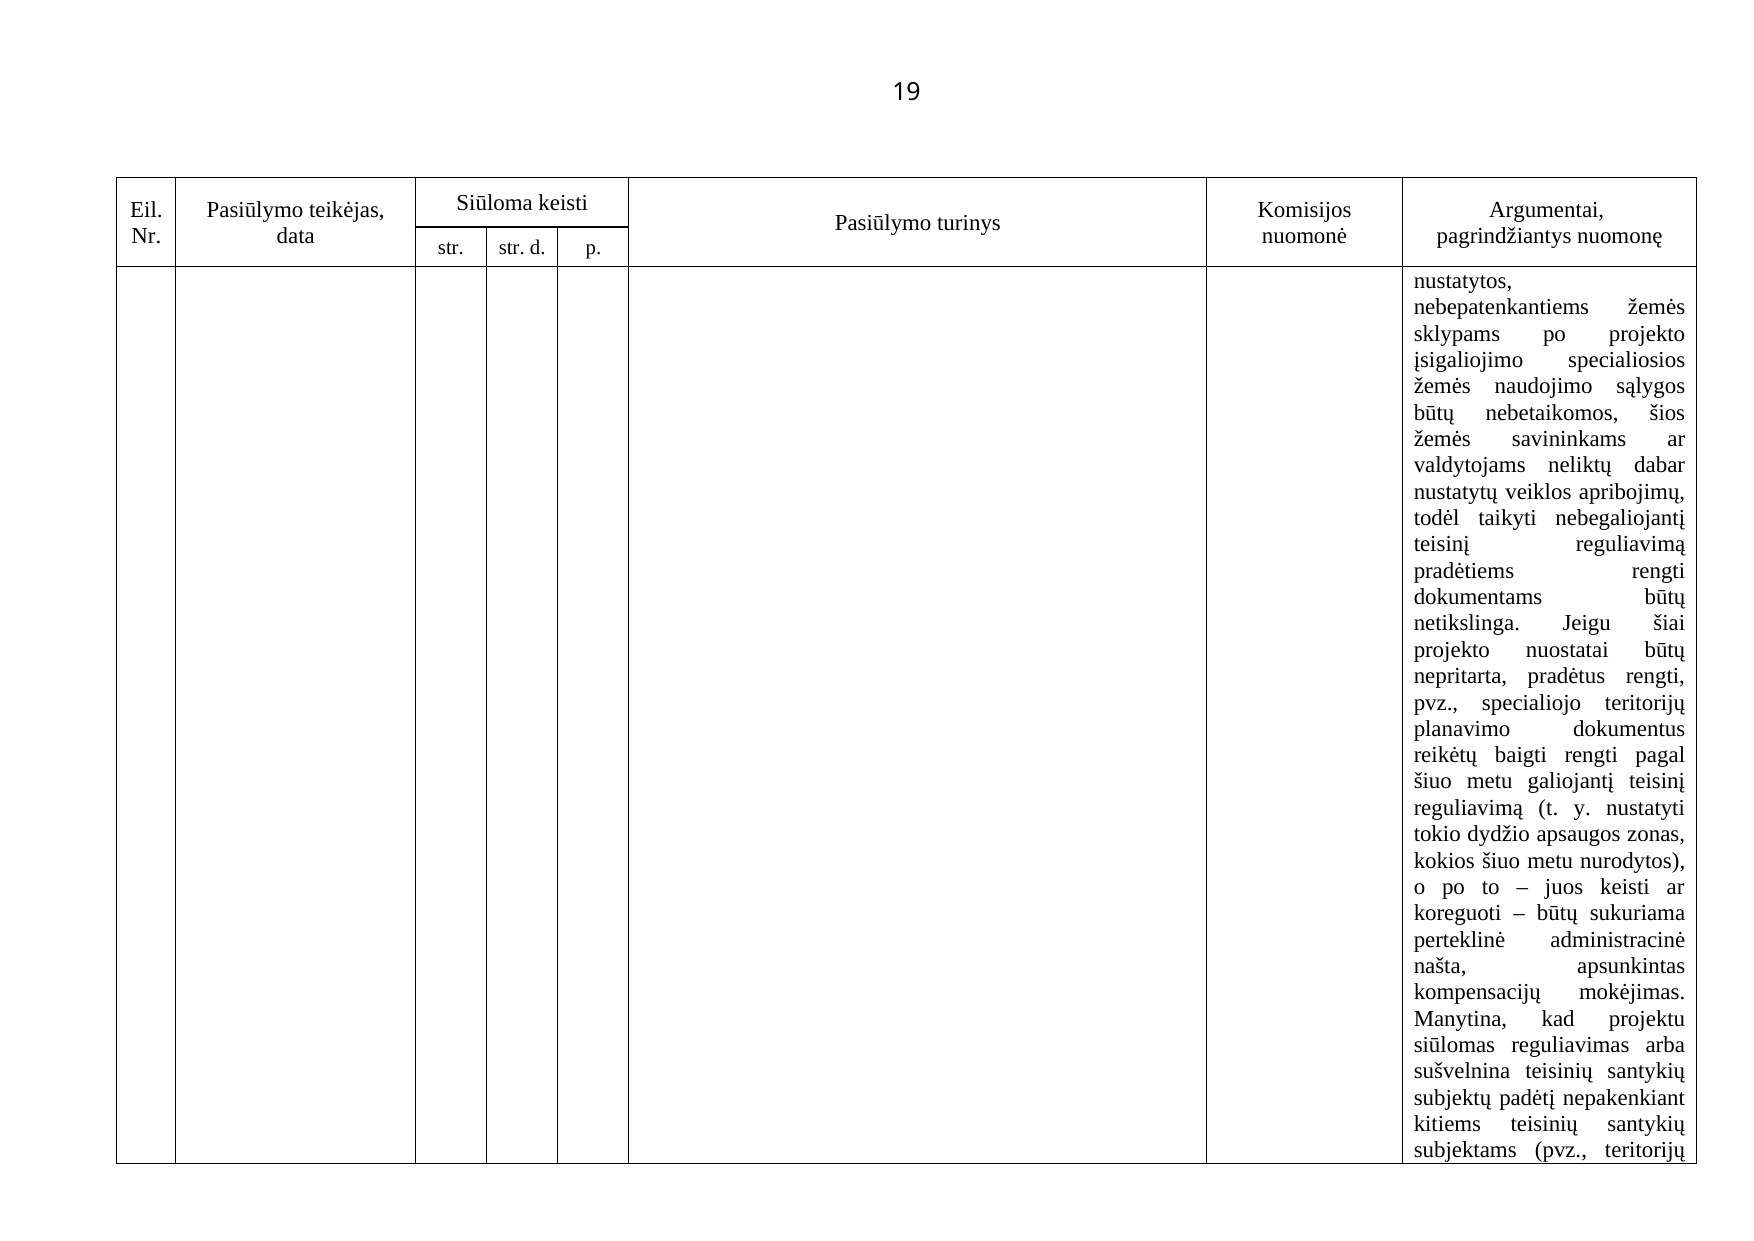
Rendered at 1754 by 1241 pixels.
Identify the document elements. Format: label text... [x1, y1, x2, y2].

table_cell [416, 267, 486, 1163]
table_cell [117, 267, 175, 1163]
table_cell [1207, 267, 1402, 1163]
table_cell str. [416, 228, 486, 266]
table_header Komisijos nuomonė [1207, 178, 1402, 266]
table_header Eil. Nr. [117, 178, 175, 266]
table_header Pasiūlymo teikėjas, data [176, 178, 415, 266]
table_header Siūloma keisti [416, 178, 628, 226]
table_header Argumentai, pagrindžiantys nuomonę [1403, 178, 1696, 266]
table_cell [629, 267, 1206, 1163]
table_header Pasiūlymo turinys [629, 178, 1206, 266]
table_cell [176, 267, 415, 1163]
table_cell str. d. [487, 228, 557, 266]
table_cell p. [558, 228, 628, 266]
table_cell [487, 267, 557, 1163]
table_cell [558, 267, 628, 1163]
table_cell nustatytos, nebepatenkantiems žemės sklypams po projekto įsigaliojimo specialiosios žemės naudojimo sąlygos būtų nebetaikomos, šios žemės savininkams ar valdytojams neliktų dabar nustatytų veiklos apribojimų, todėl taikyti nebegaliojantį teisinį reguliavimą pradėtiems rengti dokumentams būtų netikslinga. Jeigu šiai projekto nuostatai būtų nepritarta, pradėtus rengti, pvz., specialiojo teritorijų planavimo dokumentus reikėtų baigti rengti pagal šiuo metu galiojantį teisinį reguliavimą (t. y. nustatyti tokio dydžio apsaugos zonas, kokios šiuo metu nurodytos), o po to – juos keisti ar koreguoti – būtų sukuriama perteklinė administracinė našta, apsunkintas kompensacijų mokėjimas. Manytina, kad projektu siūlomas reguliavimas arba sušvelnina teisinių santykių subjektų padėtį nepakenkiant kitiems teisinių santykių subjektams (pvz., teritorijų [1403, 267, 1696, 1163]
